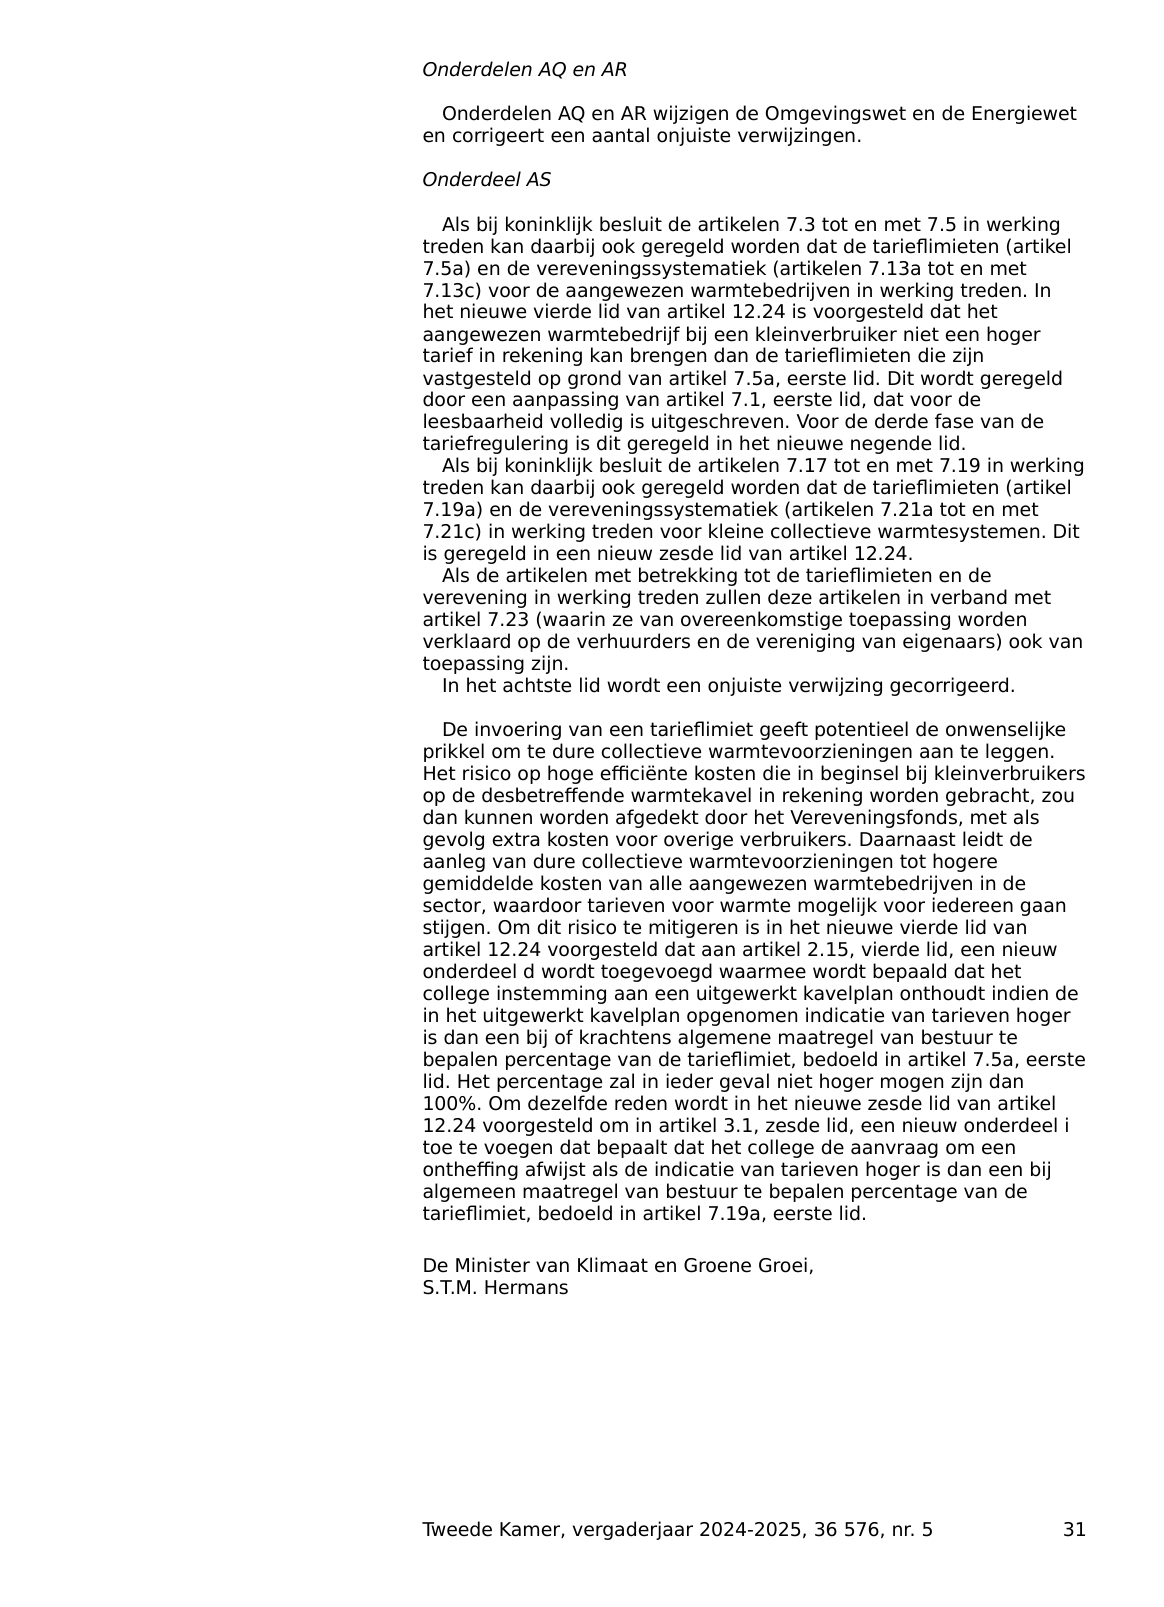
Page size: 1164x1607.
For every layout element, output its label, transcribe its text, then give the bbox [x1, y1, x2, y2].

text De invoering van een tarieflimiet geeft potentieel de onwenselijke prikkel om te dure collectieve warmtevoorzieningen aan te leggen. Het risico op hoge efficiënte kosten die in beginsel bij kleinverbruikers op de desbetreffende warmtekavel in rekening worden gebracht, zou dan kunnen worden afgedekt door het Vereveningsfonds, met als gevolg extra kosten voor overige verbruikers. Daarnaast leidt de aanleg van dure collectieve warmtevoorzieningen tot hogere gemiddelde kosten van alle aangewezen warmtebedrijven in de sector, waardoor tarieven voor warmte mogelijk voor iedereen gaan stijgen. Om dit risico te mitigeren is in het nieuwe vierde lid van artikel 12.24 voorgesteld dat aan artikel 2.15, vierde lid, een nieuw onderdeel d wordt toegevoegd waarmee wordt bepaald dat het college instemming aan een uitgewerkt kavelplan onthoudt indien de in het uitgewerkt kavelplan opgenomen indicatie van tarieven hoger is dan een bij of krachtens algemene maatregel van bestuur te bepalen percentage van de tarieflimiet, bedoeld in artikel 7.5a, eerste lid. Het percentage zal in ieder geval niet hoger mogen zijn dan 100%. Om dezelfde reden wordt in het nieuwe zesde lid van artikel 12.24 voorgesteld om in artikel 3.1, zesde lid, een nieuw onderdeel i toe te voegen dat bepaalt dat het college de aanvraag om een ontheffing afwijst als de indicatie van tarieven hoger is dan een bij algemeen maatregel van bestuur te bepalen percentage van de tarieflimiet, bedoeld in artikel 7.19a, eerste lid. [422, 719, 1087, 1225]
text Als bij koninklijk besluit de artikelen 7.17 tot en met 7.19 in werking treden kan daarbij ook geregeld worden dat de tarieflimieten (artikel 7.19a) en de vereveningssystematiek (artikelen 7.21a tot en met 7.21c) in werking treden voor kleine collectieve warmtesystemen. Dit is geregeld in een nieuw zesde lid van artikel 12.24. [422, 455, 1087, 565]
subtitle Onderdeel AS [422, 169, 1087, 191]
text Als de artikelen met betrekking tot de tarieflimieten en de verevening in werking treden zullen deze artikelen in verband met artikel 7.23 (waarin ze van overeenkomstige toepassing worden verklaard op de verhuurders en de vereniging van eigenaars) ook van toepassing zijn. [422, 565, 1087, 675]
text Als bij koninklijk besluit de artikelen 7.3 tot en met 7.5 in werking treden kan daarbij ook geregeld worden dat de tarieflimieten (artikel 7.5a) en de vereveningssystematiek (artikelen 7.13a tot en met 7.13c) voor de aangewezen warmtebedrijven in werking treden. In het nieuwe vierde lid van artikel 12.24 is voorgesteld dat het aangewezen warmtebedrijf bij een kleinverbruiker niet een hoger tarief in rekening kan brengen dan de tarieflimieten die zijn vastgesteld op grond van artikel 7.5a, eerste lid. Dit wordt geregeld door een aanpassing van artikel 7.1, eerste lid, dat voor de leesbaarheid volledig is uitgeschreven. Voor de derde fase van de tariefregulering is dit geregeld in het nieuwe negende lid. [422, 213, 1087, 455]
subtitle Onderdelen AQ en AR [422, 59, 1087, 81]
text Onderdelen AQ en AR wijzigen de Omgevingswet en de Energiewet en corrigeert een aantal onjuiste verwijzingen. [422, 103, 1087, 147]
text In het achtste lid wordt een onjuiste verwijzing gecorrigeerd. [422, 675, 1087, 697]
text De Minister van Klimaat en Groene Groei, S.T.M. Hermans [422, 1255, 1087, 1299]
